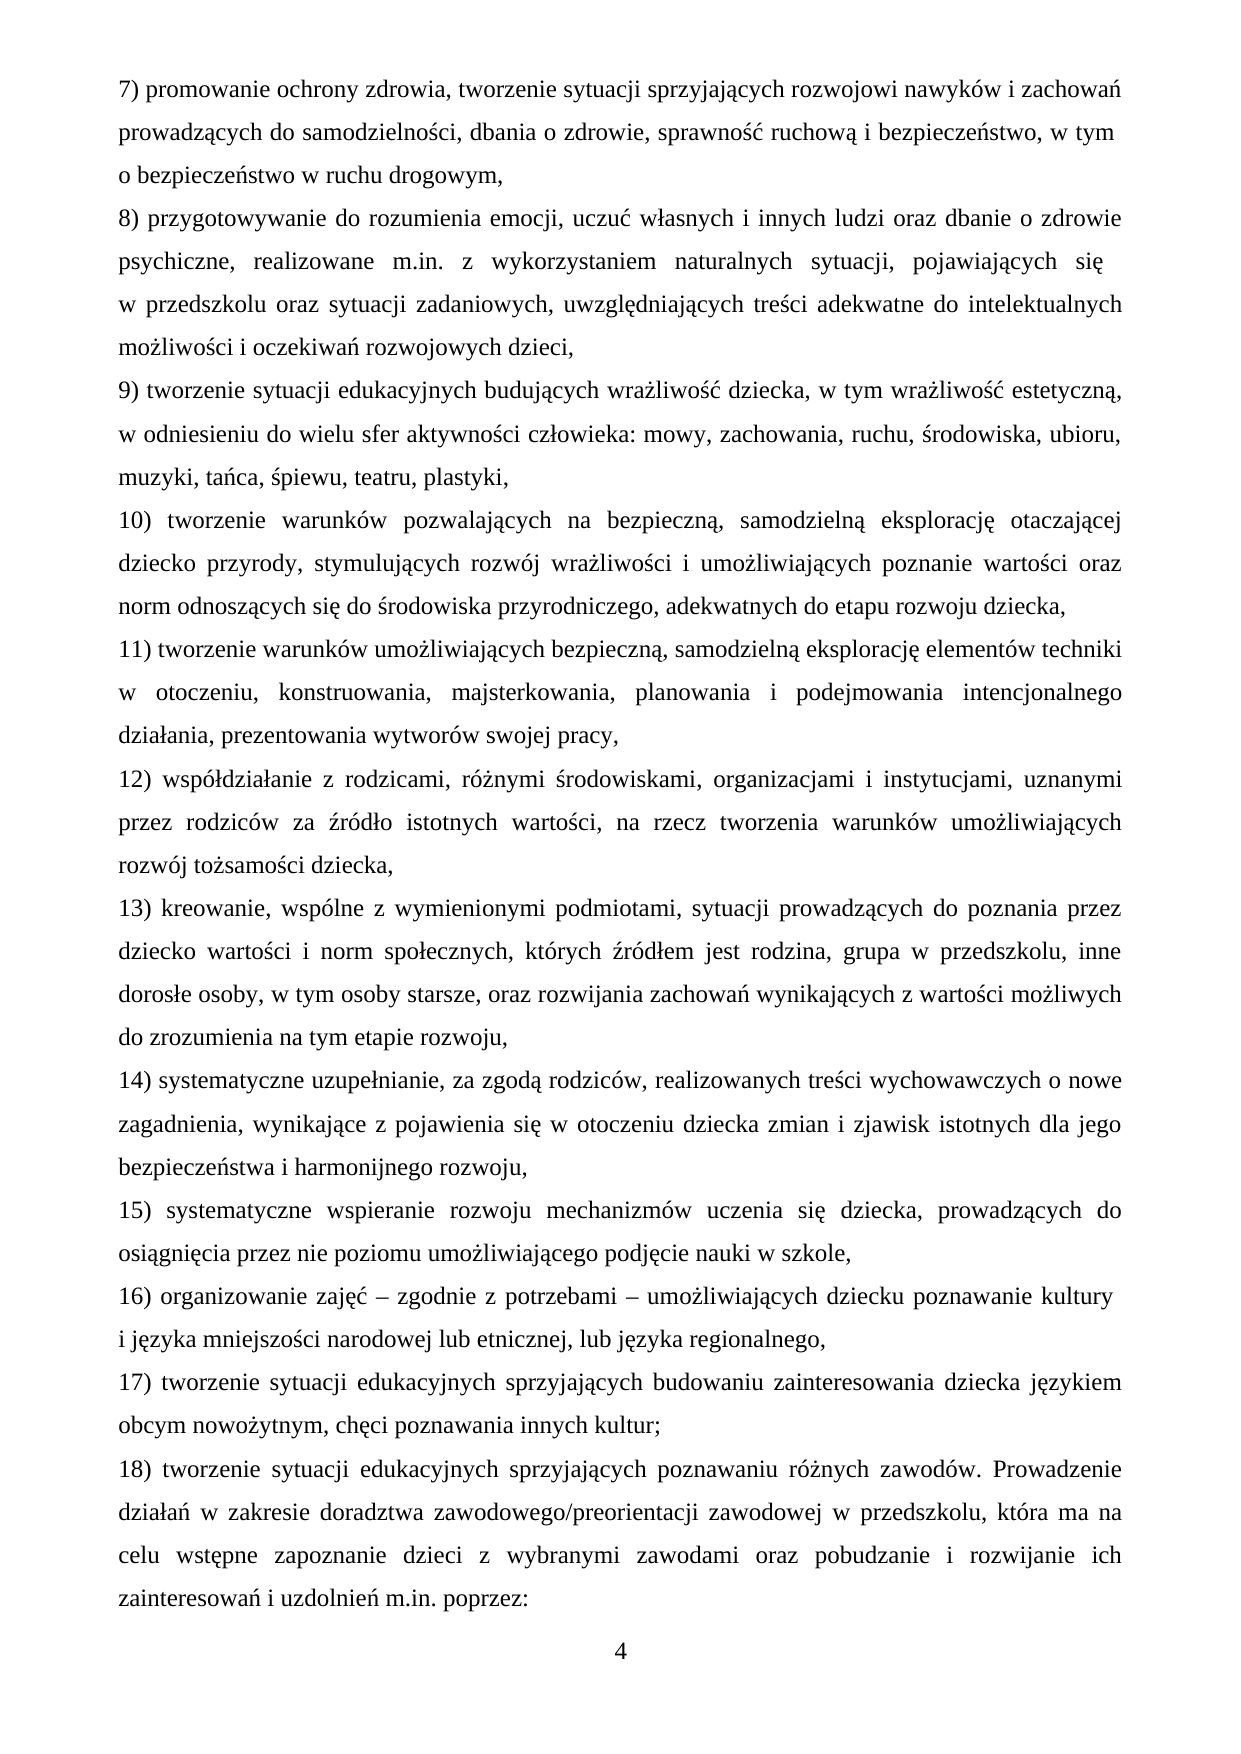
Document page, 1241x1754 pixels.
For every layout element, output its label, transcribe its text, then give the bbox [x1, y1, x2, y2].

text 9) tworzenie sytuacji edukacyjnych budujących wrażliwość dziecka, w tym wrażliwość estetyczną, w odniesieniu do wielu sfer aktywności człowieka: mowy, zachowania, ruchu, środowiska, ubioru, muzyki, tańca, śpiewu, teatru, plastyki, [118, 376, 1123, 491]
text 12) współdziałanie z rodzicami, różnymi środowiskami, organizacjami i instytucjami, uznanymi przez rodziców za źródło istotnych wartości, na rzecz tworzenia warunków umożliwiających rozwój tożsamości dziecka, [118, 764, 1123, 879]
text 16) organizowanie zajęć – zgodnie z potrzebami – umożliwiających dziecku poznawanie kultury i języka mniejszości narodowej lub etnicznej, lub języka regionalnego, [118, 1281, 1123, 1353]
text 15) systematyczne wspieranie rozwoju mechanizmów uczenia się dziecka, prowadzących do osiągnięcia przez nie poziomu umożliwiającego podjęcie nauki w szkole, [118, 1195, 1123, 1267]
list 17) tworzenie sytuacji edukacyjnych sprzyjających budowaniu zainteresowania dziecka językiem obcym nowożytnym, chęci poznawania innych kultur; [118, 1367, 1123, 1439]
text 11) tworzenie warunków umożliwiających bezpieczną, samodzielną eksplorację elementów techniki w otoczeniu, konstruowania, majsterkowania, planowania i podejmowania intencjonalnego działania, prezentowania wytworów swojej pracy, [118, 634, 1123, 749]
list 18) tworzenie sytuacji edukacyjnych sprzyjających poznawaniu różnych zawodów. Prowadzenie działań w zakresie doradztwa zawodowego/preorientacji zawodowej w przedszkolu, która ma na celu wstępne zapoznanie dzieci z wybranymi zawodami oraz pobudzanie i rozwijanie ich zainteresowań i uzdolnień m.in. poprzez: [118, 1454, 1123, 1612]
text 10) tworzenie warunków pozwalających na bezpieczną, samodzielną eksplorację otaczającej dziecko przyrody, stymulujących rozwój wrażliwości i umożliwiających poznanie wartości oraz norm odnoszących się do środowiska przyrodniczego, adekwatnych do etapu rozwoju dziecka, [118, 505, 1123, 620]
text 14) systematyczne uzupełnianie, za zgodą rodziców, realizowanych treści wychowawczych o nowe zagadnienia, wynikające z pojawienia się w otoczeniu dziecka zmian i zjawisk istotnych dla jego bezpieczeństwa i harmonijnego rozwoju, [118, 1066, 1123, 1181]
text 13) kreowanie, wspólne z wymienionymi podmiotami, sytuacji prowadzących do poznania przez dziecko wartości i norm społecznych, których źródłem jest rodzina, grupa w przedszkolu, inne dorosłe osoby, w tym osoby starsze, oraz rozwijania zachowań wynikających z wartości możliwych do zrozumienia na tym etapie rozwoju, [118, 893, 1123, 1051]
text 8) przygotowywanie do rozumienia emocji, uczuć własnych i innych ludzi oraz dbanie o zdrowie psychiczne, realizowane m.in. z wykorzystaniem naturalnych sytuacji, pojawiających się w przedszkolu oraz sytuacji zadaniowych, uwzględniających treści adekwatne do intelektualnych możliwości i oczekiwań rozwojowych dzieci, [118, 203, 1123, 361]
text 7) promowanie ochrony zdrowia, tworzenie sytuacji sprzyjających rozwojowi nawyków i zachowań prowadzących do samodzielności, dbania o zdrowie, sprawność ruchową i bezpieczeństwo, w tym o bezpieczeństwo w ruchu drogowym, [118, 74, 1123, 189]
